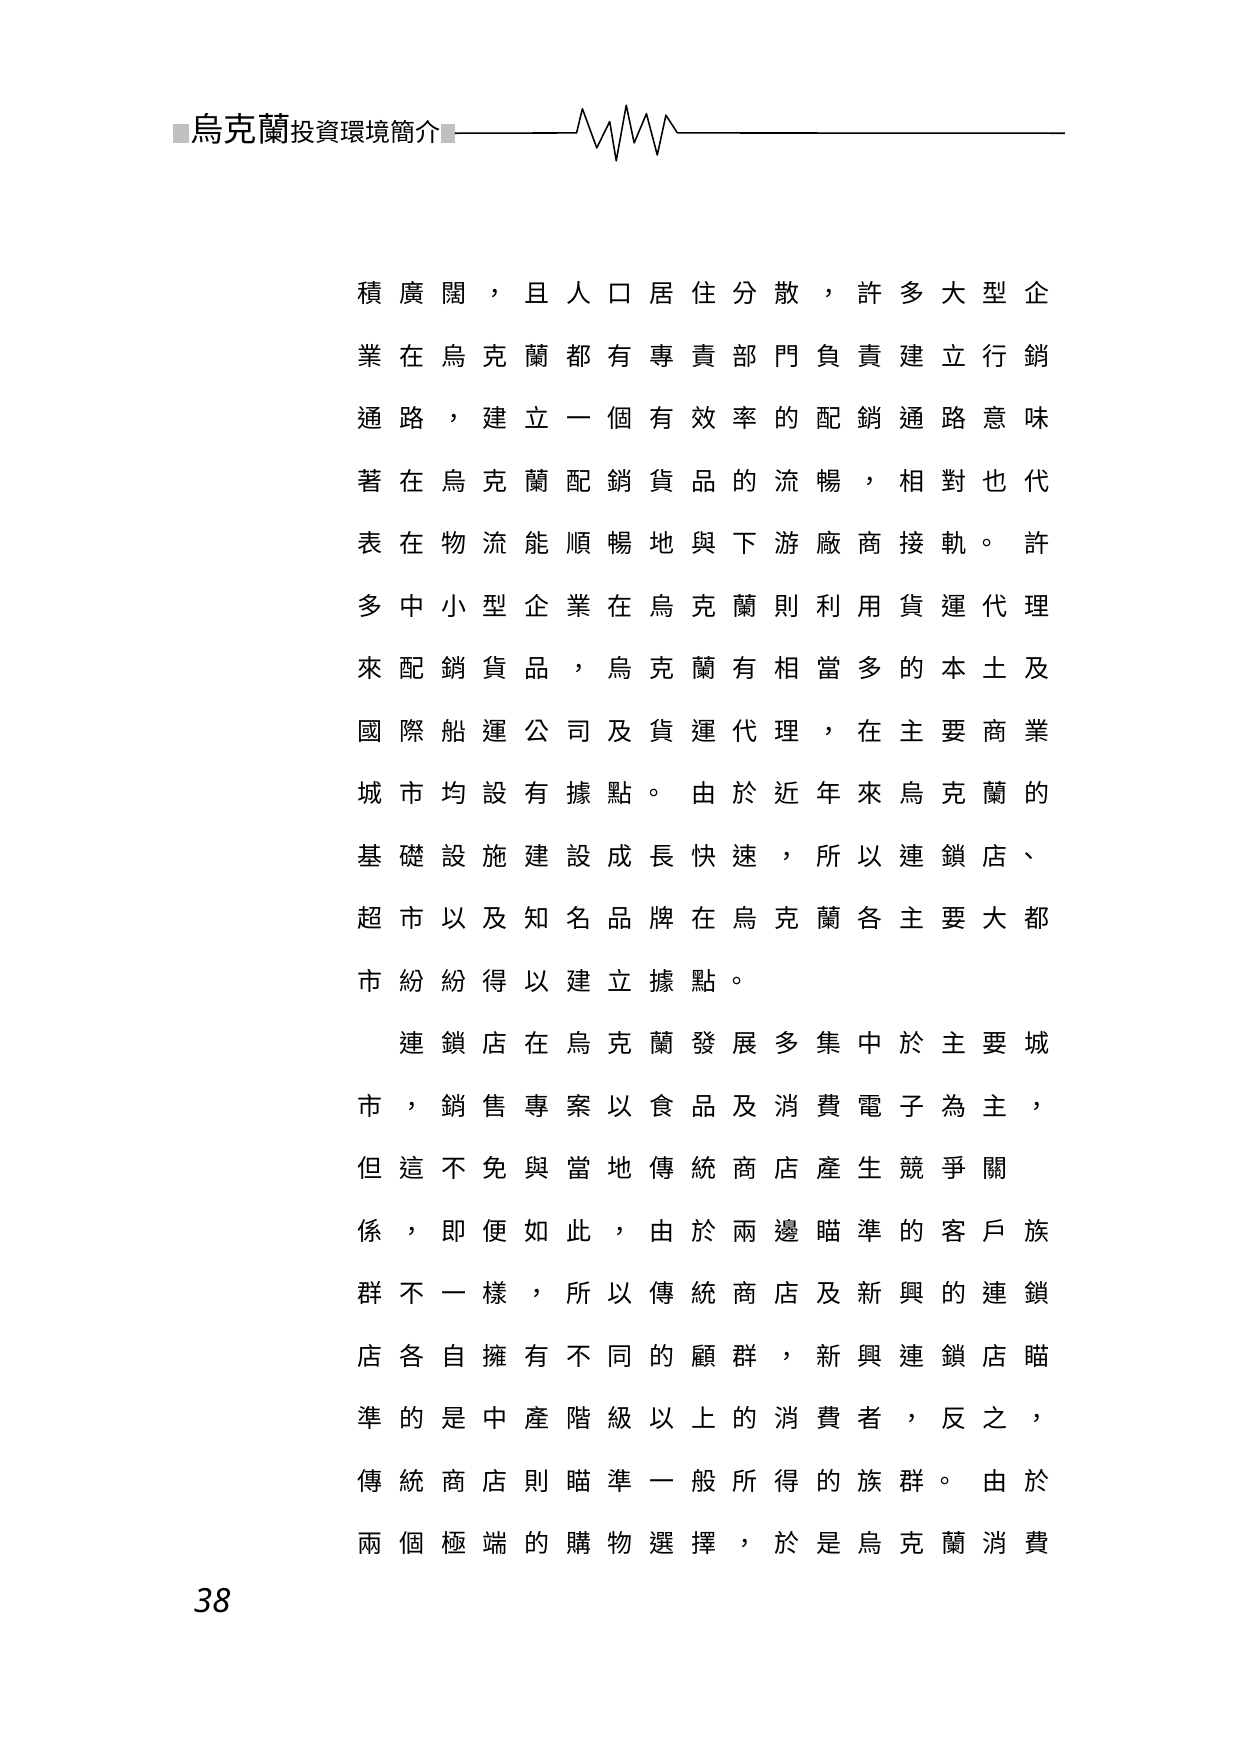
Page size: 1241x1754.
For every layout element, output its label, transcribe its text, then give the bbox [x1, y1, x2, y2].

text 連鎖店在烏克蘭發展多集中於主要城市，銷售專案以食品及消費電子為主，但這不免與當地傳統商店產生競爭關係，即便如此，由於兩邊瞄準的客戶族群不一樣，所以傳統商店及新興的連鎖店各自擁有不同的顧群，新興連鎖店瞄準的是中產階級以上的消費者，反之，傳統商店則瞄準一般所得的族群。由於兩個極端的購物選擇，於是烏克蘭消費 [330, 1000, 1058, 1563]
text 積廣闊，且人口居住分散，許多大型企業在烏克蘭都有專責部門負責建立行銷通路，建立一個有效率的配銷通路意味著在烏克蘭配銷貨品的流暢，相對也代表在物流能順暢地與下游廠商接軌。許多中小型企業在烏克蘭則利用貨運代理來配銷貨品，烏克蘭有相當多的本土及國際船運公司及貨運代理，在主要商業城市均設有據點。由於近年來烏克蘭的基礎設施建設成長快速，所以連鎖店、超市以及知名品牌在烏克蘭各主要大都市紛紛得以建立據點。 [330, 250, 1058, 1000]
